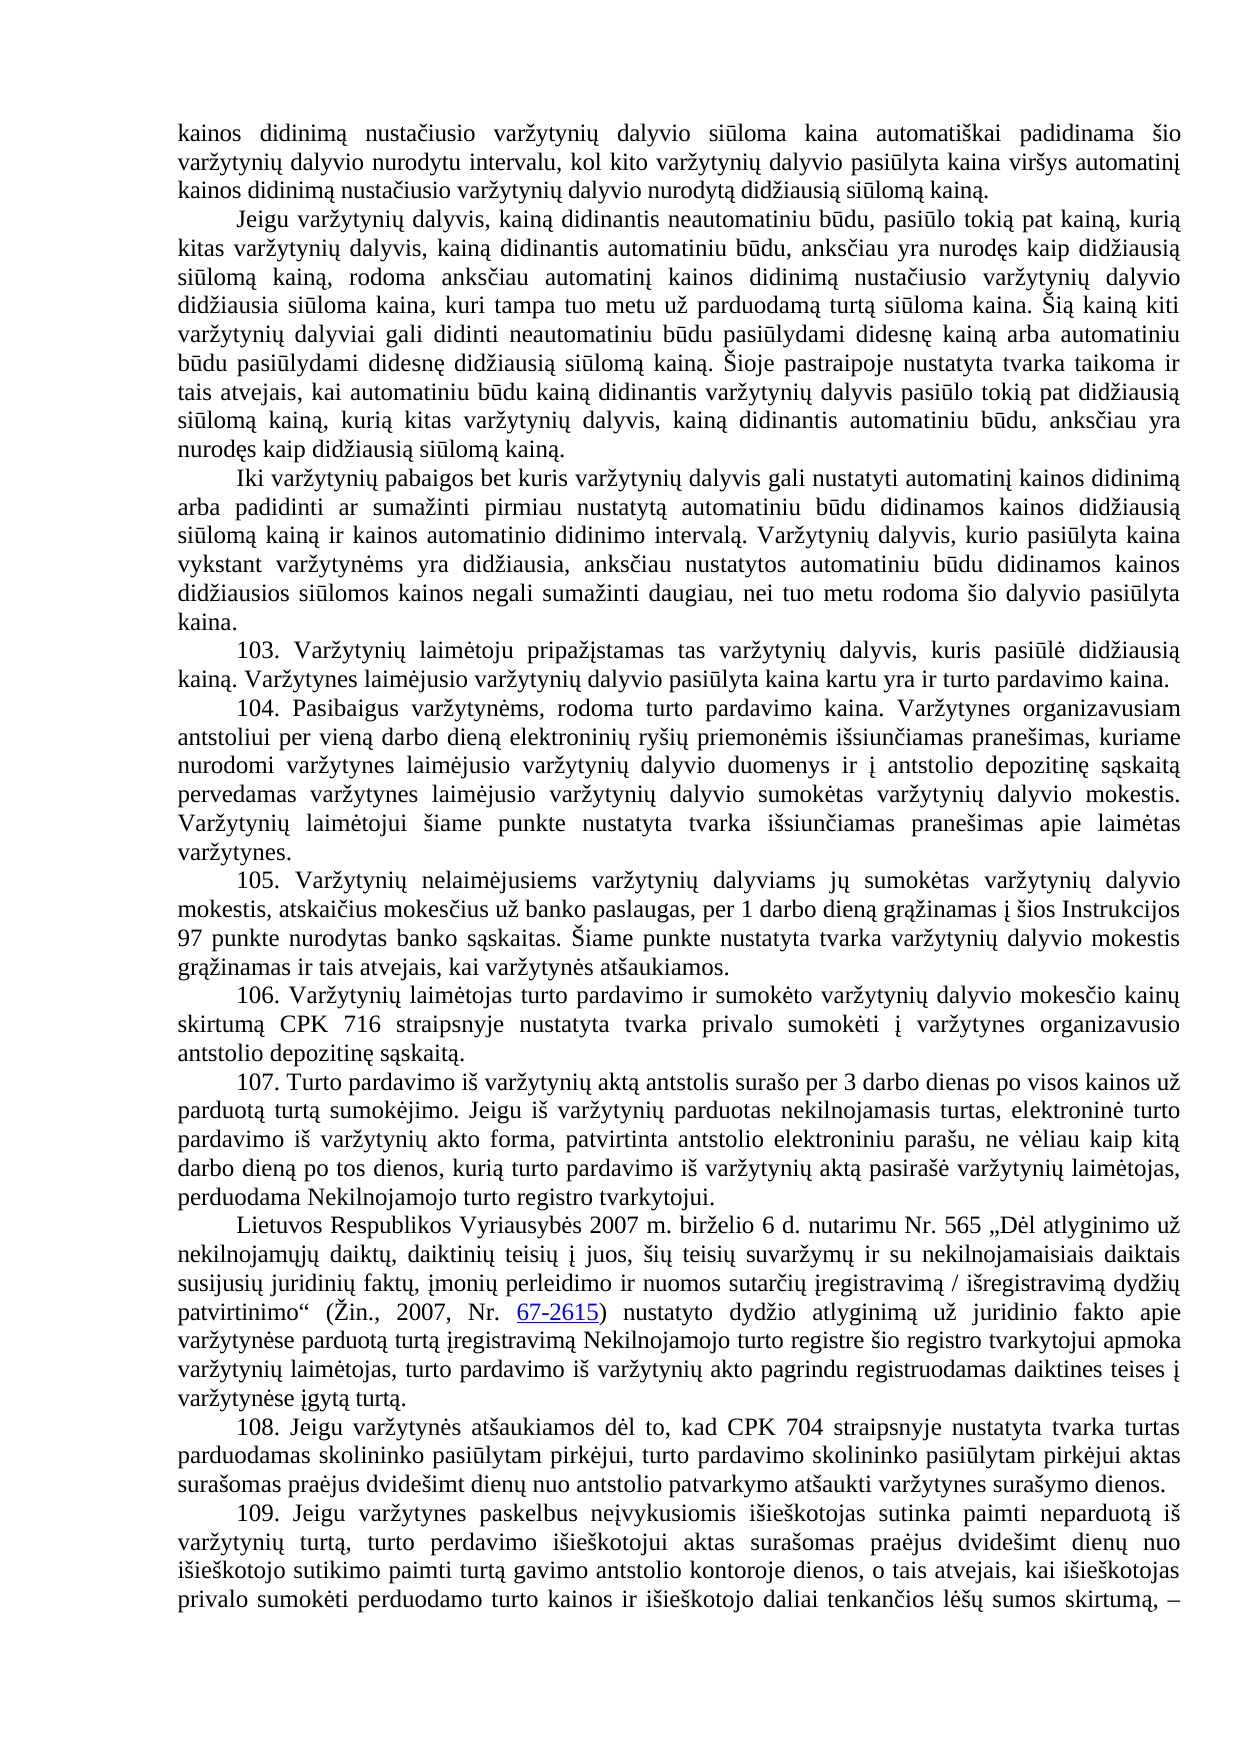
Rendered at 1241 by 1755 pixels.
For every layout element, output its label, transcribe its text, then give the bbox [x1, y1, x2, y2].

text 105. Varžytynių nelaimėjusiems varžytynių dalyviams jų sumokėtas varžytynių dalyvio mokestis, atskaičius mokesčius už banko paslaugas, per 1 darbo dieną grąžinamas į šios Instrukcijos 97 punkte nurodytas banko sąskaitas. Šiame punkte nustatyta tvarka varžytynių dalyvio mokestis grąžinamas ir tais atvejais, kai varžytynės atšaukiamos. [177, 866, 1181, 981]
text 108. Jeigu varžytynės atšaukiamos dėl to, kad CPK 704 straipsnyje nustatyta tvarka turtas parduodamas skolininko pasiūlytam pirkėjui, turto pardavimo skolininko pasiūlytam pirkėjui aktas surašomas praėjus dvidešimt dienų nuo antstolio patvarkymo atšaukti varžytynes surašymo dienos. [177, 1412, 1181, 1498]
text 103. Varžytynių laimėtoju pripažįstamas tas varžytynių dalyvis, kuris pasiūlė didžiausią kainą. Varžytynes laimėjusio varžytynių dalyvio pasiūlyta kaina kartu yra ir turto pardavimo kaina. [177, 636, 1181, 693]
text Lietuvos Respublikos Vyriausybės 2007 m. birželio 6 d. nutarimu Nr. 565 „Dėl atlyginimo už nekilnojamųjų daiktų, daiktinių teisių į juos, šių teisių suvaržymų ir su nekilnojamaisiais daiktais susijusių juridinių faktų, įmonių perleidimo ir nuomos sutarčių įregistravimą / išregistravimą dydžių patvirtinimo“ (Žin., 2007, Nr. 67-2615) nustatyto dydžio atlyginimą už juridinio fakto apie varžytynėse parduotą turtą įregistravimą Nekilnojamojo turto registre šio registro tvarkytojui apmoka varžytynių laimėtojas, turto pardavimo iš varžytynių akto pagrindu registruodamas daiktines teises į varžytynėse įgytą turtą. [177, 1211, 1181, 1412]
text Jeigu varžytynių dalyvis, kainą didinantis neautomatiniu būdu, pasiūlo tokią pat kainą, kurią kitas varžytynių dalyvis, kainą didinantis automatiniu būdu, anksčiau yra nurodęs kaip didžiausią siūlomą kainą, rodoma anksčiau automatinį kainos didinimą nustačiusio varžytynių dalyvio didžiausia siūloma kaina, kuri tampa tuo metu už parduodamą turtą siūloma kaina. Šią kainą kiti varžytynių dalyviai gali didinti neautomatiniu būdu pasiūlydami didesnę kainą arba automatiniu būdu pasiūlydami didesnę didžiausią siūlomą kainą. Šioje pastraipoje nustatyta tvarka taikoma ir tais atvejais, kai automatiniu būdu kainą didinantis varžytynių dalyvis pasiūlo tokią pat didžiausią siūlomą kainą, kurią kitas varžytynių dalyvis, kainą didinantis automatiniu būdu, anksčiau yra nurodęs kaip didžiausią siūlomą kainą. [177, 204, 1181, 463]
text Iki varžytynių pabaigos bet kuris varžytynių dalyvis gali nustatyti automatinį kainos didinimą arba padidinti ar sumažinti pirmiau nustatytą automatiniu būdu didinamos kainos didžiausią siūlomą kainą ir kainos automatinio didinimo intervalą. Varžytynių dalyvis, kurio pasiūlyta kaina vykstant varžytynėms yra didžiausia, anksčiau nustatytos automatiniu būdu didinamos kainos didžiausios siūlomos kainos negali sumažinti daugiau, nei tuo metu rodoma šio dalyvio pasiūlyta kaina. [177, 463, 1181, 636]
text 109. Jeigu varžytynes paskelbus neįvykusiomis išieškotojas sutinka paimti neparduotą iš varžytynių turtą, turto perdavimo išieškotojui aktas surašomas praėjus dvidešimt dienų nuo išieškotojo sutikimo paimti turtą gavimo antstolio kontoroje dienos, o tais atvejais, kai išieškotojas privalo sumokėti perduodamo turto kainos ir išieškotojo daliai tenkančios lėšų sumos skirtumą, – [177, 1498, 1181, 1613]
text kainos didinimą nustačiusio varžytynių dalyvio siūloma kaina automatiškai padidinama šio varžytynių dalyvio nurodytu intervalu, kol kito varžytynių dalyvio pasiūlyta kaina viršys automatinį kainos didinimą nustačiusio varžytynių dalyvio nurodytą didžiausią siūlomą kainą. [177, 118, 1181, 204]
text 107. Turto pardavimo iš varžytynių aktą antstolis surašo per 3 darbo dienas po visos kainos už parduotą turtą sumokėjimo. Jeigu iš varžytynių parduotas nekilnojamasis turtas, elektroninė turto pardavimo iš varžytynių akto forma, patvirtinta antstolio elektroniniu parašu, ne vėliau kaip kitą darbo dieną po tos dienos, kurią turto pardavimo iš varžytynių aktą pasirašė varžytynių laimėtojas, perduodama Nekilnojamojo turto registro tvarkytojui. [177, 1067, 1181, 1211]
text 104. Pasibaigus varžytynėms, rodoma turto pardavimo kaina. Varžytynes organizavusiam antstoliui per vieną darbo dieną elektroninių ryšių priemonėmis išsiunčiamas pranešimas, kuriame nurodomi varžytynes laimėjusio varžytynių dalyvio duomenys ir į antstolio depozitinę sąskaitą pervedamas varžytynes laimėjusio varžytynių dalyvio sumokėtas varžytynių dalyvio mokestis. Varžytynių laimėtojui šiame punkte nustatyta tvarka išsiunčiamas pranešimas apie laimėtas varžytynes. [177, 693, 1181, 866]
text 106. Varžytynių laimėtojas turto pardavimo ir sumokėto varžytynių dalyvio mokesčio kainų skirtumą CPK 716 straipsnyje nustatyta tvarka privalo sumokėti į varžytynes organizavusio antstolio depozitinę sąskaitą. [177, 981, 1181, 1067]
